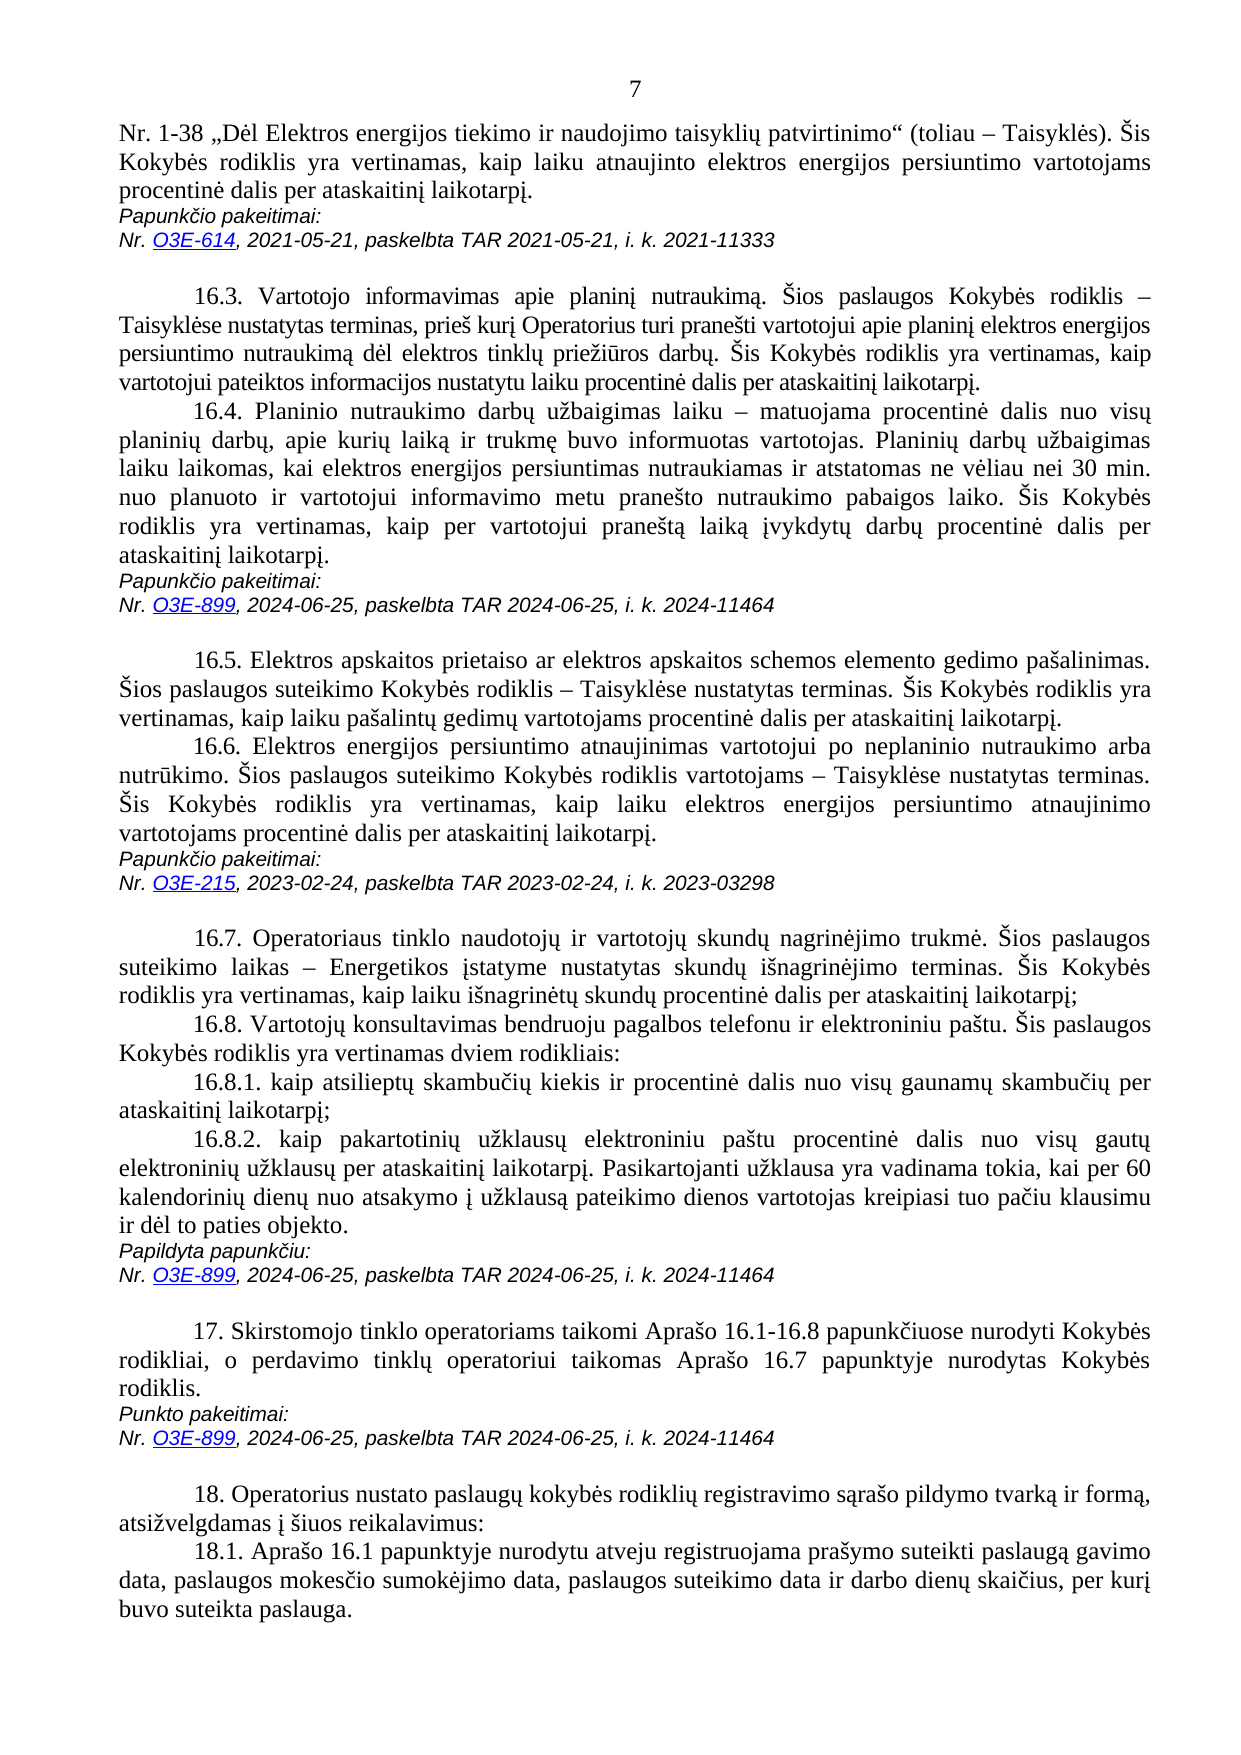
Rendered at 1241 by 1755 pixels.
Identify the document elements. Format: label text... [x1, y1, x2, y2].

text Nr. O3E-899, 2024-06-25, paskelbta TAR 2024-06-25, i. k. 2024-11464 [119, 1426, 1152, 1450]
text Nr. O3E-899, 2024-06-25, paskelbta TAR 2024-06-25, i. k. 2024-11464 [119, 1263, 1152, 1287]
text 16.7. Operatoriaus tinklo naudotojų ir vartotojų skundų nagrinėjimo trukmė. Šios paslaugos suteikimo laikas – Energetikos įstatyme nustatytas skundų išnagrinėjimo terminas. Šis Kokybės rodiklis yra vertinamas, kaip laiku išnagrinėtų skundų procentinė dalis per ataskaitinį laikotarpį; [119, 923, 1152, 1009]
text 16.3. Vartotojo informavimas apie planinį nutraukimą. Šios paslaugos Kokybės rodiklis – Taisyklėse nustatytas terminas, prieš kurį Operatorius turi pranešti vartotojui apie planinį elektros energijos persiuntimo nutraukimą dėl elektros tinklų priežiūros darbų. Šis Kokybės rodiklis yra vertinamas, kaip vartotojui pateiktos informacijos nustatytu laiku procentinė dalis per ataskaitinį laikotarpį. [119, 281, 1152, 396]
text 16.4. Planinio nutraukimo darbų užbaigimas laiku – matuojama procentinė dalis nuo visų planinių darbų, apie kurių laiką ir trukmę buvo informuotas vartotojas. Planinių darbų užbaigimas laiku laikomas, kai elektros energijos persiuntimas nutraukiamas ir atstatomas ne vėliau nei 30 min. nuo planuoto ir vartotojui informavimo metu pranešto nutraukimo pabaigos laiko. Šis Kokybės rodiklis yra vertinamas, kaip per vartotojui praneštą laiką įvykdytų darbų procentinė dalis per ataskaitinį laikotarpį. [119, 396, 1152, 568]
text Papunkčio pakeitimai: [119, 204, 1152, 228]
text Papildyta papunkčiu: [119, 1239, 1152, 1263]
text 16.5. Elektros apskaitos prietaiso ar elektros apskaitos schemos elemento gedimo pašalinimas. Šios paslaugos suteikimo Kokybės rodiklis – Taisyklėse nustatytas terminas. Šis Kokybės rodiklis yra vertinamas, kaip laiku pašalintų gedimų vartotojams procentinė dalis per ataskaitinį laikotarpį. [119, 645, 1152, 731]
text 18.1. Aprašo 16.1 papunktyje nurodytu atveju registruojama prašymo suteikti paslaugą gavimo data, paslaugos mokesčio sumokėjimo data, paslaugos suteikimo data ir darbo dienų skaičius, per kurį buvo suteikta paslauga. [119, 1536, 1152, 1623]
text 18. Operatorius nustato paslaugų kokybės rodiklių registravimo sąrašo pildymo tvarką ir formą, atsižvelgdamas į šiuos reikalavimus: [119, 1479, 1152, 1536]
text Papunkčio pakeitimai: [119, 846, 1152, 870]
text Nr. 1-38 „Dėl Elektros energijos tiekimo ir naudojimo taisyklių patvirtinimo“ (toliau – Taisyklės). Šis Kokybės rodiklis yra vertinamas, kaip laiku atnaujinto elektros energijos persiuntimo vartotojams procentinė dalis per ataskaitinį laikotarpį. [119, 118, 1152, 204]
text 16.8.1. kaip atsilieptų skambučių kiekis ir procentinė dalis nuo visų gaunamų skambučių per ataskaitinį laikotarpį; [119, 1067, 1152, 1124]
text Punkto pakeitimai: [119, 1402, 1152, 1426]
text Nr. O3E-614, 2021-05-21, paskelbta TAR 2021-05-21, i. k. 2021-11333 [119, 228, 1152, 252]
text Papunkčio pakeitimai: [119, 568, 1152, 592]
text Nr. O3E-899, 2024-06-25, paskelbta TAR 2024-06-25, i. k. 2024-11464 [119, 592, 1152, 616]
text 17. Skirstomojo tinklo operatoriams taikomi Aprašo 16.1-16.8 papunkčiuose nurodyti Kokybės rodikliai, o perdavimo tinklų operatoriui taikomas Aprašo 16.7 papunktyje nurodytas Kokybės rodiklis. [119, 1316, 1152, 1402]
text 16.8. Vartotojų konsultavimas bendruoju pagalbos telefonu ir elektroniniu paštu. Šis paslaugos Kokybės rodiklis yra vertinamas dviem rodikliais: [119, 1009, 1152, 1067]
text 16.6. Elektros energijos persiuntimo atnaujinimas vartotojui po neplaninio nutraukimo arba nutrūkimo. Šios paslaugos suteikimo Kokybės rodiklis vartotojams – Taisyklėse nustatytas terminas. Šis Kokybės rodiklis yra vertinamas, kaip laiku elektros energijos persiuntimo atnaujinimo vartotojams procentinė dalis per ataskaitinį laikotarpį. [119, 731, 1152, 846]
text 16.8.2. kaip pakartotinių užklausų elektroniniu paštu procentinė dalis nuo visų gautų elektroninių užklausų per ataskaitinį laikotarpį. Pasikartojanti užklausa yra vadinama tokia, kai per 60 kalendorinių dienų nuo atsakymo į užklausą pateikimo dienos vartotojas kreipiasi tuo pačiu klausimu ir dėl to paties objekto. [119, 1124, 1152, 1239]
text Nr. O3E-215, 2023-02-24, paskelbta TAR 2023-02-24, i. k. 2023-03298 [119, 870, 1152, 894]
